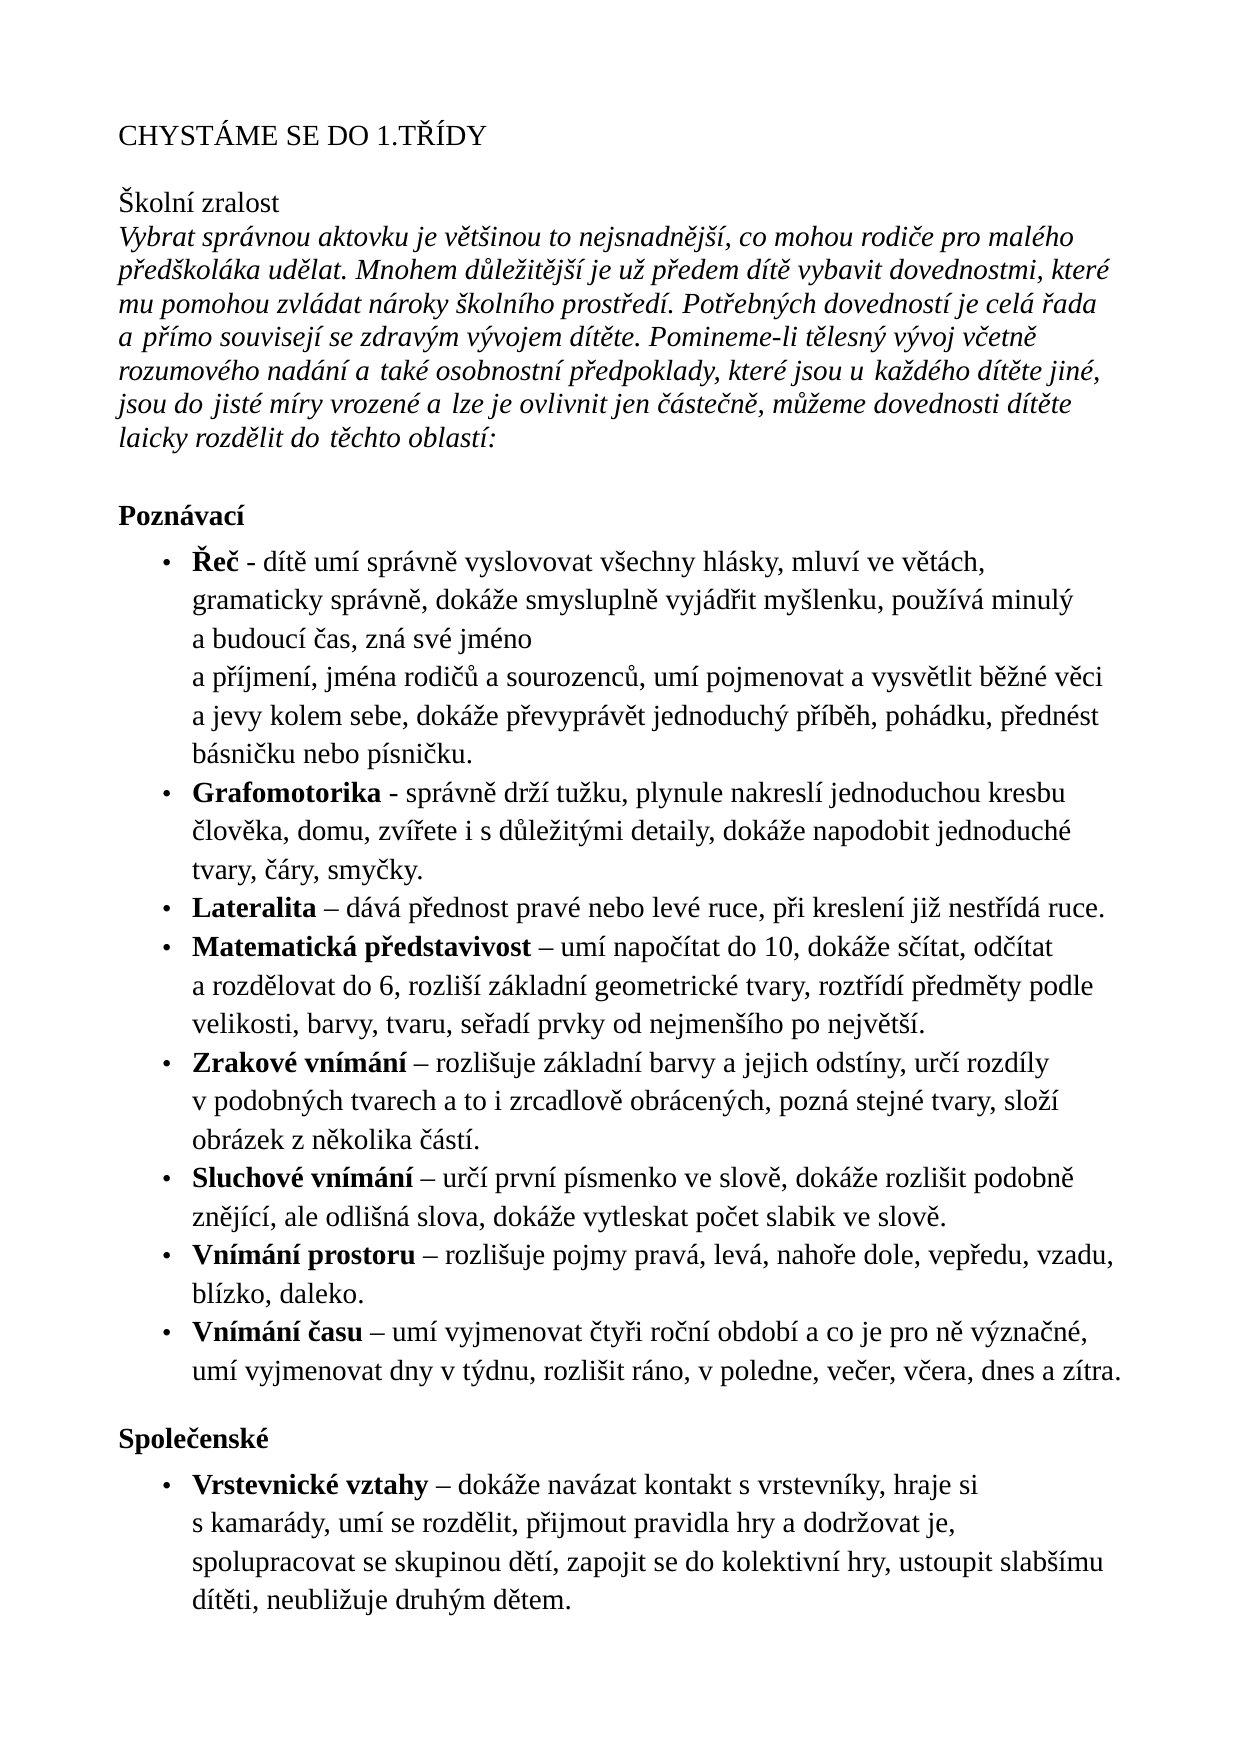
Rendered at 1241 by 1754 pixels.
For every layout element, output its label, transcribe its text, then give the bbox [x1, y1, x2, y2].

list Vrstevnické vztahy – dokáže navázat kontakt s vrstevníky, hraje si s kamarády, umí se rozdělit, přijmout pravidla hry a dodržovat je, spolupracovat se skupinou dětí, zapojit se do kolektivní hry, ustoupit slabšímu dítěti, neubližuje druhým dětem. [162, 1467, 1122, 1616]
list Vnímání prostoru – rozlišuje pojmy pravá, levá, nahoře dole, vepředu, vzadu, blízko, daleko. [162, 1237, 1122, 1309]
list Vnímání času – umí vyjmenovat čtyři roční období a co je pro ně význačné, umí vyjmenovat dny v týdnu, rozlišit ráno, v poledne, večer, včera, dnes a zítra. [162, 1314, 1122, 1387]
text Vybrat správnou aktovku je většinou to nejsnadnější, co mohou rodiče pro malého předškoláka udělat. Mnohem důležitější je už předem dítě vybavit dovednostmi, které mu pomohou zvládat nároky školního prostředí. Potřebných dovedností je celá řada a přímo souvisejí se zdravým vývojem dítěte. Pomineme-li tělesný vývoj včetně rozumového nadání a také osobnostní předpoklady, které jsou u každého dítěte jiné, jsou do jisté míry vrozené a lze je ovlivnit jen částečně, můžeme dovednosti dítěte laicky rozdělit do těchto oblastí: [118, 219, 1122, 453]
text Školní zralost [118, 185, 1122, 219]
subtitle Poznávací [118, 498, 1122, 531]
list Zrakové vnímání – rozlišuje základní barvy a jejich odstíny, určí rozdíly v podobných tvarech a to i zrcadlově obrácených, pozná stejné tvary, složí obrázek z několika částí. [162, 1045, 1122, 1155]
subtitle Společenské [118, 1421, 1122, 1454]
list Lateralita – dává přednost pravé nebo levé ruce, při kreslení již nestřídá ruce. [162, 891, 1122, 924]
text CHYSTÁME SE DO 1.TŘÍDY [118, 118, 1122, 152]
list Matematická představivost – umí napočítat do 10, dokáže sčítat, odčítat a rozdělovat do 6, rozliší základní geometrické tvary, roztřídí předměty podle velikosti, barvy, tvaru, seřadí prvky od nejmenšího po největší. [162, 929, 1122, 1040]
list Sluchové vnímání – určí první písmenko ve slově, dokáže rozlišit podobně znějící, ale odlišná slova, dokáže vytleskat počet slabik ve slově. [162, 1160, 1122, 1232]
list Grafomotorika - správně drží tužku, plynule nakreslí jednoduchou kresbu člověka, domu, zvířete i s důležitými detaily, dokáže napodobit jednoduché tvary, čáry, smyčky. [162, 775, 1122, 886]
list Řeč - dítě umí správně vyslovovat všechny hlásky, mluví ve větách, gramaticky správně, dokáže smysluplně vyjádřit myšlenku, používá minulý a budoucí čas, zná své jméno a příjmení, jména rodičů a sourozenců, umí pojmenovat a vysvětlit běžné věci a jevy kolem sebe, dokáže převyprávět jednoduchý příběh, pohádku, přednést básničku nebo písničku. [162, 544, 1122, 770]
